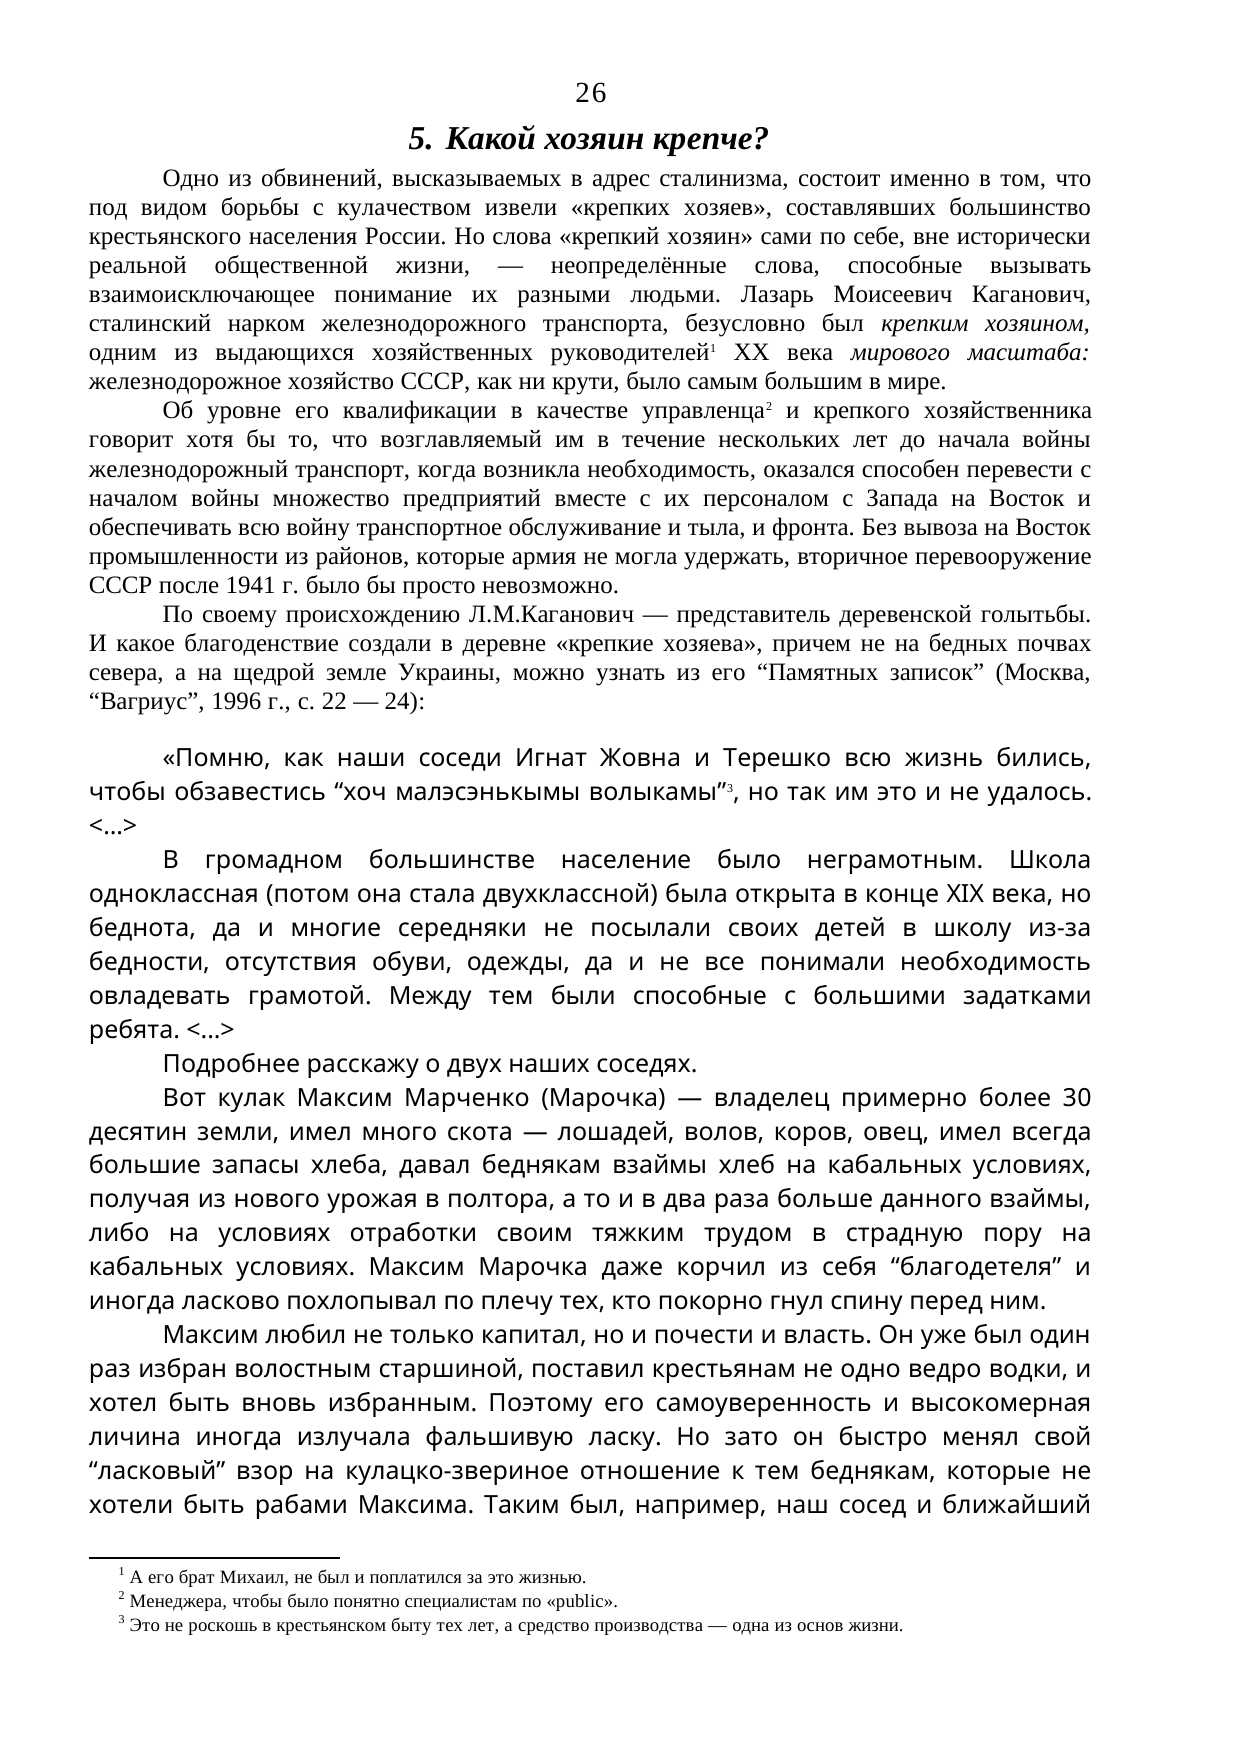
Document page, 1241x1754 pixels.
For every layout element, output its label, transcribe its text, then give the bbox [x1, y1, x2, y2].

text «Помню, как наши соседи Игнат Жовна и Терешко всю жизнь бились, чтобы обзавестись “хоч малэсэнькымы волыкамы”, но так им это и не удалось. <...> [89, 740, 1092, 842]
text Вот кулак Максим Марченко (Марочка) — владелец примерно более 30 десятин земли, имел много скота — лошадей, волов, коров, овец, имел всегда большие запасы хлеба, давал беднякам взаймы хлеб на кабальных условиях, получая из нового урожая в полтора, а то и в два раза больше данного взаймы, либо на условиях отработки своим тяжким трудом в страдную пору на кабальных условиях. Максим Марочка даже корчил из себя “благодетеля” и иногда ласково похлопывал по плечу тех, кто покорно гнул спину перед ним. [89, 1079, 1092, 1317]
text Об уровне его квалификации в качестве управленца и крепкого хозяйственника говорит хотя бы то, что возглавляемый им в течение нескольких лет до начала войны железнодорожный транспорт, когда возникла необходимость, оказался способен перевести с началом войны множество предприятий вместе с их персоналом с Запада на Восток и обеспечивать всю войну транспортное обслуживание и тыла, и фронта. Без вывоза на Восток промышленности из районов, которые армия не могла удержать, вторичное перевооружение СССР после 1941 г. было бы просто невозможно. [89, 395, 1092, 599]
text В громадном большинстве население было неграмотным. Школа одноклассная (потом она стала двухклассной) была открыта в конце XIX века, но беднота, да и многие середняки не посылали своих детей в школу из-за бедности, отсутствия обуви, одежды, да и не все понимали необходимость овладевать грамотой. Между тем были способные с большими задатками ребята. <...> [89, 842, 1092, 1046]
text Это не роскошь в крестьянском быту тех лет, а средство производства — одна из основ жизни. [89, 1612, 1092, 1636]
text Максим любил не только капитал, но и почести и власть. Он уже был один раз избран волостным старшиной, поставил крестьянам не одно ведро водки, и хотел быть вновь избранным. Поэтому его самоуверенность и высокомерная личина иногда излучала фальшивую ласку. Но зато он быстро менял свой “ласковый” взор на кулацко-звериное отношение к тем беднякам, которые не хотели быть рабами Максима. Таким был, например, наш сосед и ближайший [89, 1317, 1092, 1521]
text Подробнее расскажу о двух наших соседях. [89, 1046, 1092, 1079]
text Одно из обвинений, высказываемых в адрес сталинизма, состоит именно в том, что под видом борьбы с кулачеством извели «крепких хозяев», составлявших большинство крестьянского населения России. Но слова «крепкий хозяин» сами по себе, вне исторически реальной общественной жизни, — неопределённые слова, способные вызывать взаимоисключающее понимание их разными людьми. Лазарь Моисеевич Каганович, сталинский нарком железнодорожного транспорта, безусловно был крепким хозяином, одним из выдающихся хозяйственных руководителей XX века мирового масштаба: железнодорожное хозяйство СССР, как ни крути, было самым большим в мире. [89, 163, 1092, 395]
subtitle 5. Какой хозяин крепче? [89, 118, 1092, 157]
text А его брат Михаил, не был и поплатился за это жизнью. [89, 1564, 1092, 1588]
text По своему происхождению Л.М.Каганович — представитель деревенской голытьбы. И какое благоденствие создали в деревне «крепкие хозяева», причем не на бедных почвах севера, а на щедрой земле Украины, можно узнать из его “Памятных записок” (Москва, “Вагриус”, 1996 г., с. 22 — 24): [89, 599, 1092, 715]
text Менеджера, чтобы было понятно специалистам по «public». [89, 1588, 1092, 1612]
